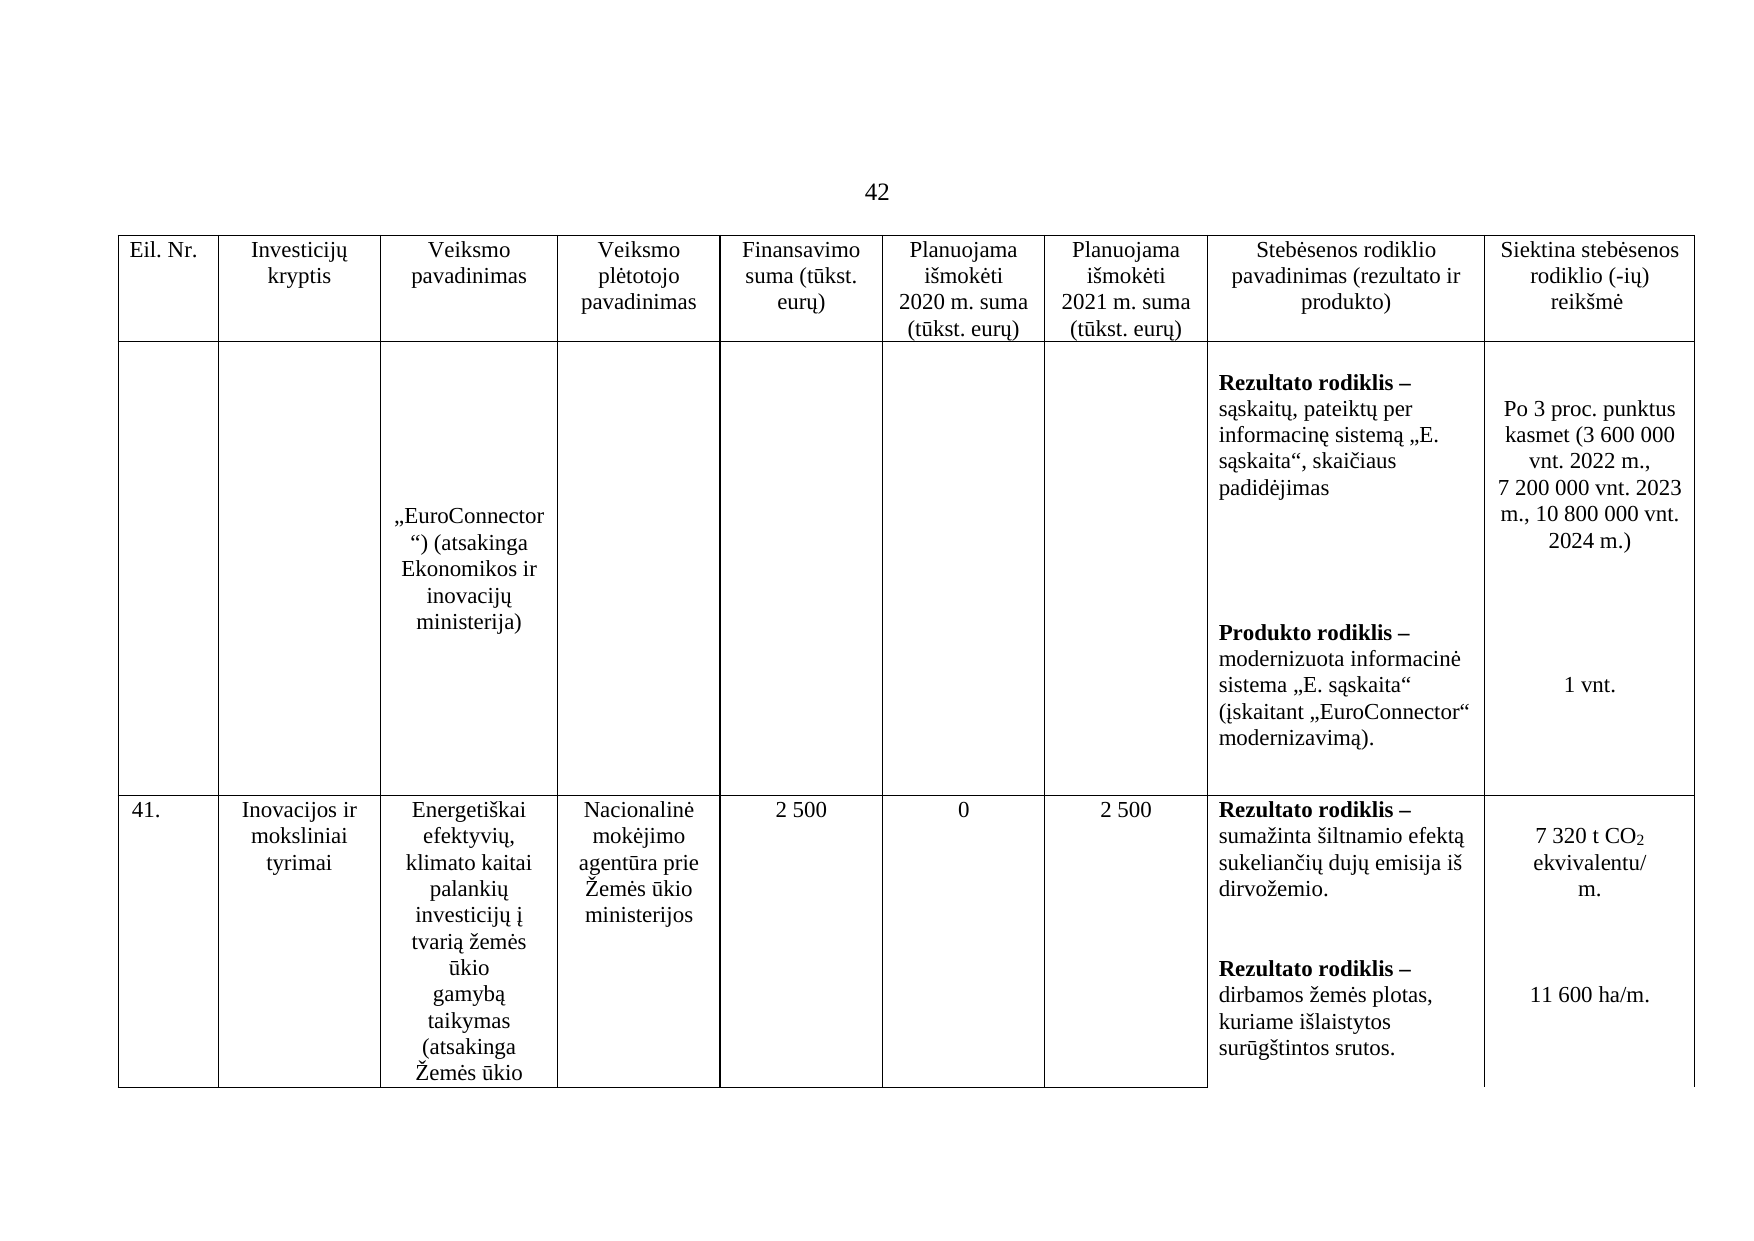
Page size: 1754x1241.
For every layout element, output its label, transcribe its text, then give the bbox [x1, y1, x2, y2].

table_cell „EuroConnector“) (atsakinga Ekonomikos ir inovacijų ministerija) [381, 342, 557, 795]
table_cell Produkto rodiklis – modernizuota informacinė sistema „E. sąskaita“ (įskaitant „EuroConnector“ modernizavimą). [1208, 618, 1484, 795]
table_cell [119, 342, 218, 795]
table_cell Nacionalinė mokėjimo agentūra prie Žemės ūkio ministerijos [558, 796, 719, 1087]
table_cell [883, 342, 1044, 795]
table_cell [721, 342, 882, 795]
table_header Planuojama išmokėti 2021 m. suma (tūkst. eurų) [1045, 236, 1207, 341]
table_header Finansavimo suma (tūkst. eurų) [721, 236, 882, 341]
table_cell 0 [883, 796, 1044, 1087]
table_header Stebėsenos rodiklio pavadinimas (rezultato ir produkto) [1208, 236, 1484, 341]
table_cell Inovacijos ir moksliniai tyrimai [219, 796, 380, 1087]
table_cell 1 vnt. [1485, 618, 1694, 795]
table_header Veiksmo pavadinimas [381, 236, 557, 341]
table_header Eil. Nr. [119, 236, 218, 341]
table_cell 2 500 [721, 796, 882, 1087]
table_cell Rezultato rodiklis – sąskaitų, pateiktų per informacinę sistemą „E. sąskaita“, skaičiaus padidėjimas [1208, 342, 1484, 618]
table_cell [219, 342, 380, 795]
table_cell Rezultato rodiklis – dirbamos žemės plotas, kuriame išlaistytos surūgštintos srutos. [1208, 928, 1484, 1087]
table_cell Energetiškai efektyvių, klimato kaitai palankių investicijų į tvarią žemės ūkio gamybą taikymas (atsakinga Žemės ūkio [381, 796, 557, 1087]
table_cell 41. [119, 796, 218, 1087]
table_cell [1045, 342, 1207, 795]
table_cell Po 3 proc. punktus kasmet (3 600 000 vnt. 2022 m., 7 200 000 vnt. 2023 m., 10 800 000 vnt. 2024 m.) [1485, 342, 1694, 618]
table_cell 7 320 t CO2 ekvivalentu/ m. [1485, 796, 1694, 928]
table_cell Rezultato rodiklis – sumažinta šiltnamio efektą sukeliančių dujų emisija iš dirvožemio. [1208, 796, 1484, 928]
table_header Investicijų kryptis [219, 236, 380, 341]
table_cell [558, 342, 719, 795]
table_cell 2 500 [1045, 796, 1207, 1087]
table_header Veiksmo plėtotojo pavadinimas [558, 236, 719, 341]
table_header Siektina stebėsenos rodiklio (-ių) reikšmė [1485, 236, 1694, 341]
table_header Planuojama išmokėti 2020 m. suma (tūkst. eurų) [883, 236, 1044, 341]
table_cell 11 600 ha/m. [1485, 928, 1694, 1087]
